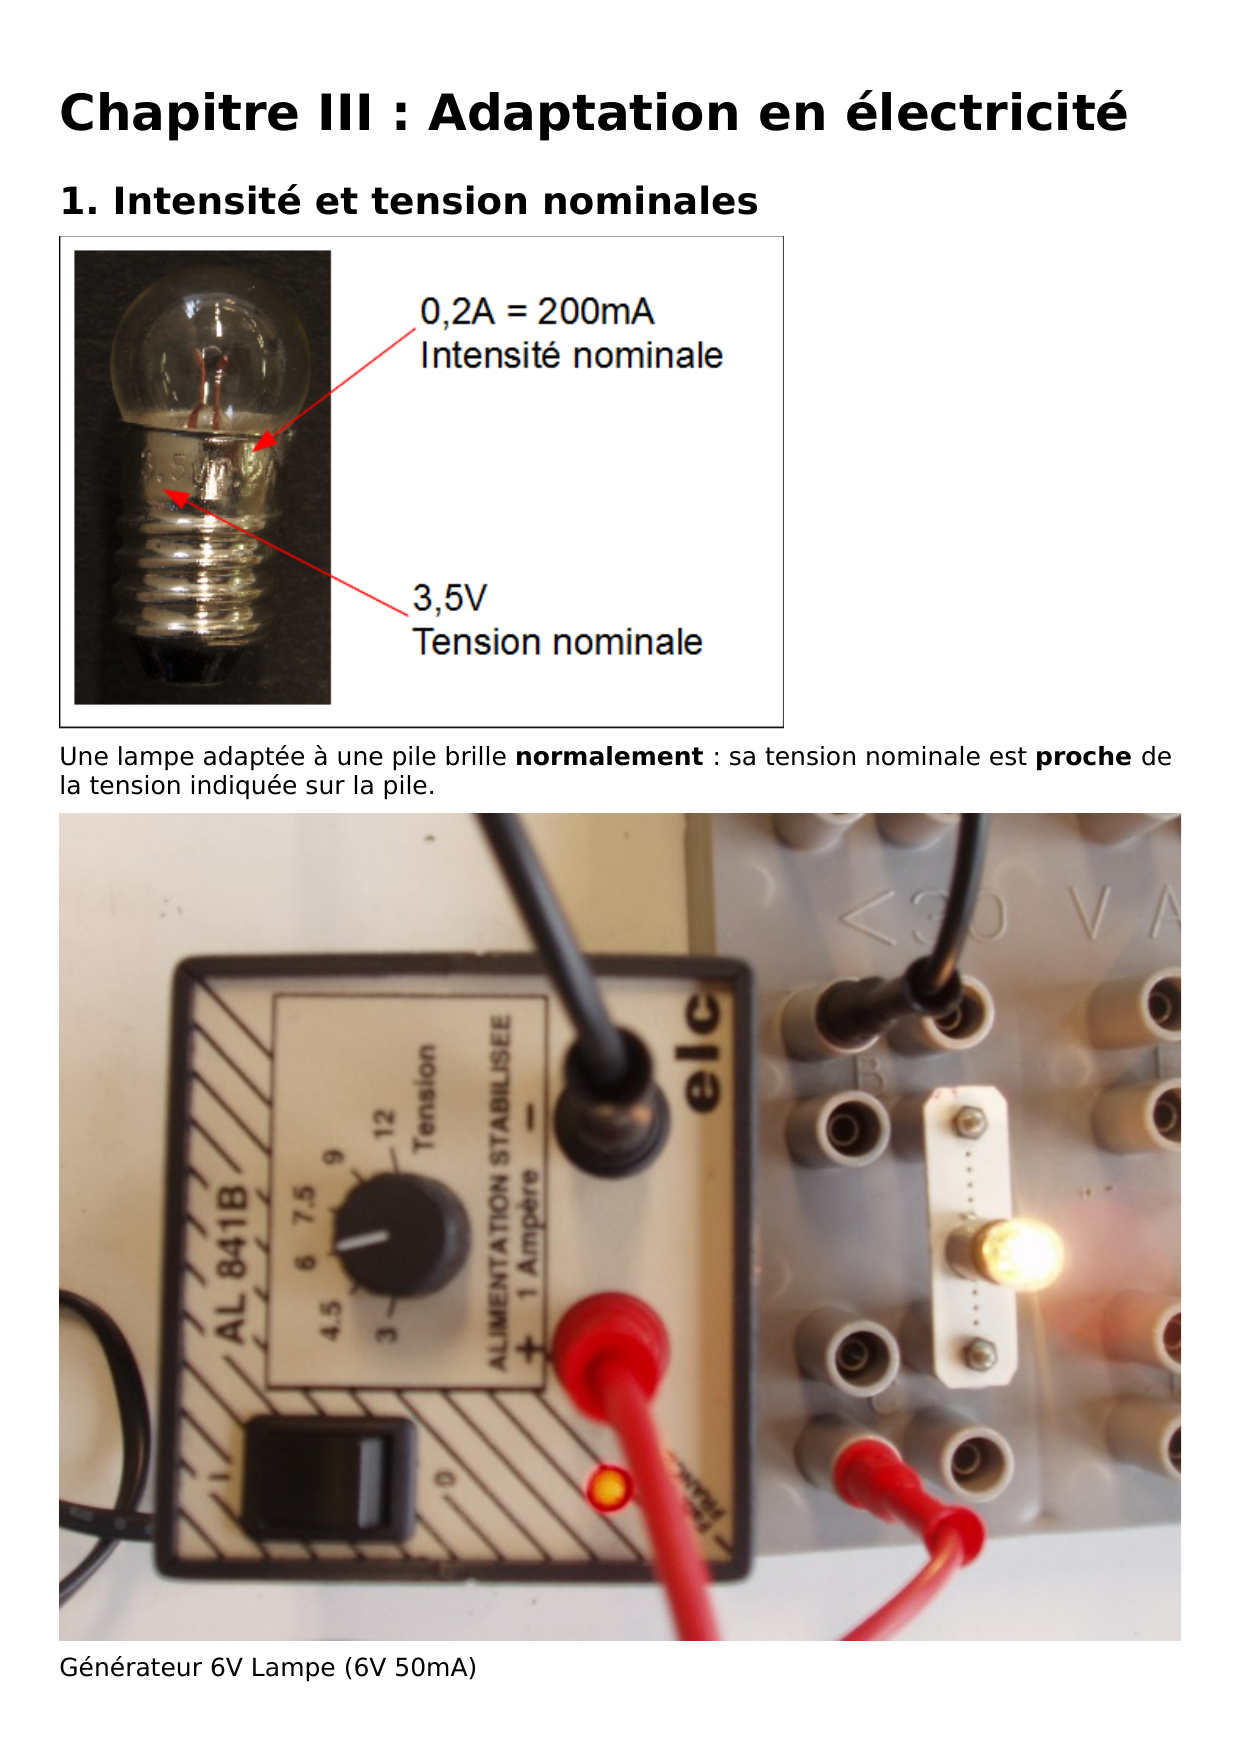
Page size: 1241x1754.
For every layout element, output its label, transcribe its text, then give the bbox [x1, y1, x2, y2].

text Une lampe adaptée à une pile brille normalement : sa tension nominale est proche de la tension indiquée sur la pile. [59, 742, 1181, 801]
picture [59, 236, 784, 730]
subtitle 1. Intensité et tension nominales [59, 180, 1181, 223]
subtitle Chapitre III : Adaptation en électricité [59, 84, 1181, 142]
text Générateur 6V Lampe (6V 50mA) [59, 1653, 1181, 1682]
picture [59, 813, 1182, 1641]
